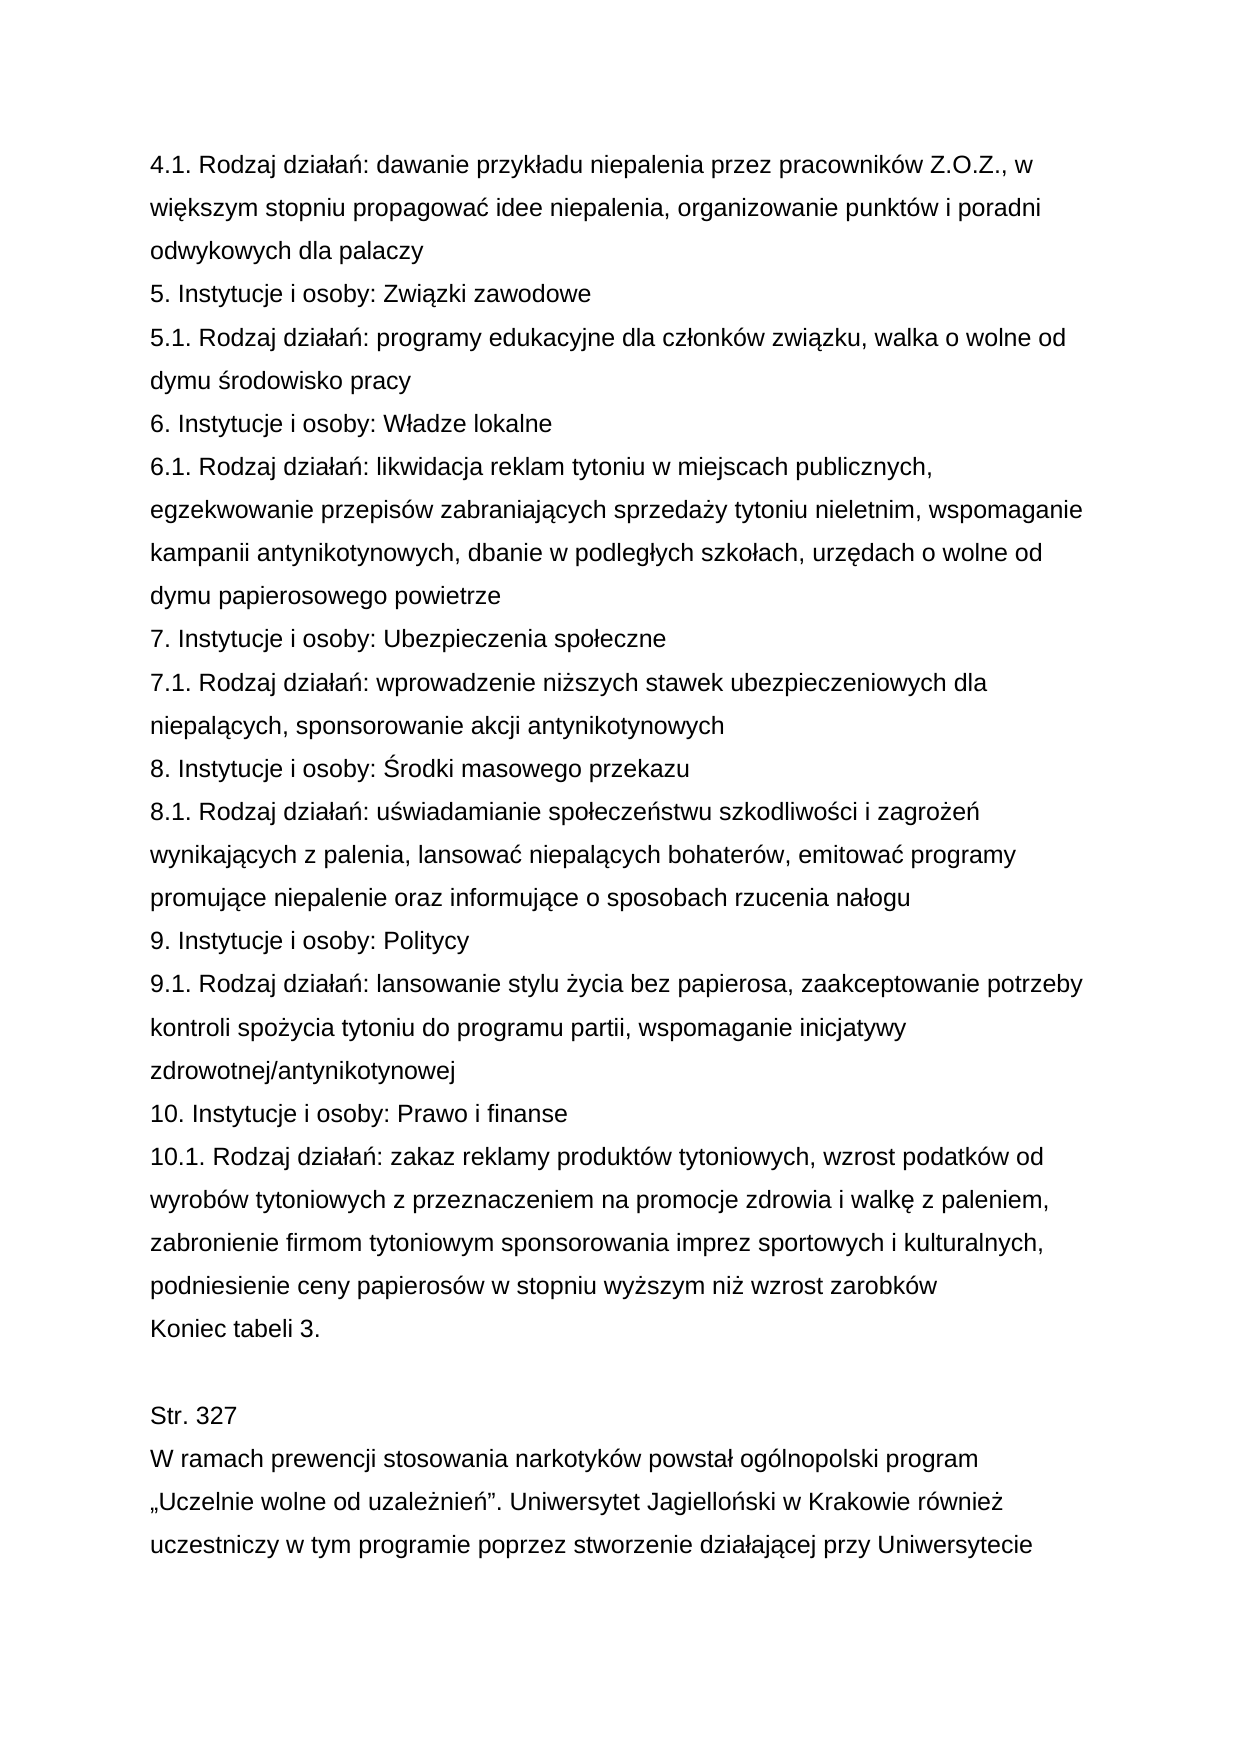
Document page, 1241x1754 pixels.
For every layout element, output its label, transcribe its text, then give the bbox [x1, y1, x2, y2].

text 10. Instytucje i osoby: Prawo i finanse [150, 1099, 1090, 1127]
text 7. Instytucje i osoby: Ubezpieczenia społeczne [150, 624, 1090, 653]
text Koniec tabeli 3. [150, 1314, 1090, 1343]
text 8. Instytucje i osoby: Środki masowego przekazu [150, 754, 1090, 782]
text 8.1. Rodzaj działań: uświadamianie społeczeństwu szkodliwości i zagrożeń wynikających z palenia, lansować niepalących bohaterów, emitować programy promujące niepalenie oraz informujące o sposobach rzucenia nałogu [150, 797, 1090, 912]
text 4.1. Rodzaj działań: dawanie przykładu niepalenia przez pracowników Z.O.Z., w większym stopniu propagować idee niepalenia, organizowanie punktów i poradni odwykowych dla palaczy [150, 150, 1090, 265]
text 5.1. Rodzaj działań: programy edukacyjne dla członków związku, walka o wolne od dymu środowisko pracy [150, 322, 1090, 394]
text 6.1. Rodzaj działań: likwidacja reklam tytoniu w miejscach publicznych, egzekwowanie przepisów zabraniających sprzedaży tytoniu nieletnim, wspomaganie kampanii antynikotynowych, dbanie w podległych szkołach, urzędach o wolne od dymu papierosowego powietrze [150, 452, 1090, 610]
text 5. Instytucje i osoby: Związki zawodowe [150, 279, 1090, 308]
text 6. Instytucje i osoby: Władze lokalne [150, 409, 1090, 437]
text 7.1. Rodzaj działań: wprowadzenie niższych stawek ubezpieczeniowych dla niepalących, sponsorowanie akcji antynikotynowych [150, 667, 1090, 739]
text Str. 327 [150, 1401, 1090, 1429]
text W ramach prewencji stosowania narkotyków powstał ogólnopolski program „Uczelnie wolne od uzależnień”. Uniwersytet Jagielloński w Krakowie również uczestniczy w tym programie poprzez stworzenie działającej przy Uniwersytecie [150, 1444, 1090, 1559]
text 10.1. Rodzaj działań: zakaz reklamy produktów tytoniowych, wzrost podatków od wyrobów tytoniowych z przeznaczeniem na promocje zdrowia i walkę z paleniem, zabronienie firmom tytoniowym sponsorowania imprez sportowych i kulturalnych, podniesienie ceny papierosów w stopniu wyższym niż wzrost zarobków [150, 1142, 1090, 1300]
text 9. Instytucje i osoby: Politycy [150, 926, 1090, 955]
text 9.1. Rodzaj działań: lansowanie stylu życia bez papierosa, zaakceptowanie potrzeby kontroli spożycia tytoniu do programu partii, wspomaganie inicjatywy zdrowotnej/antynikotynowej [150, 969, 1090, 1084]
